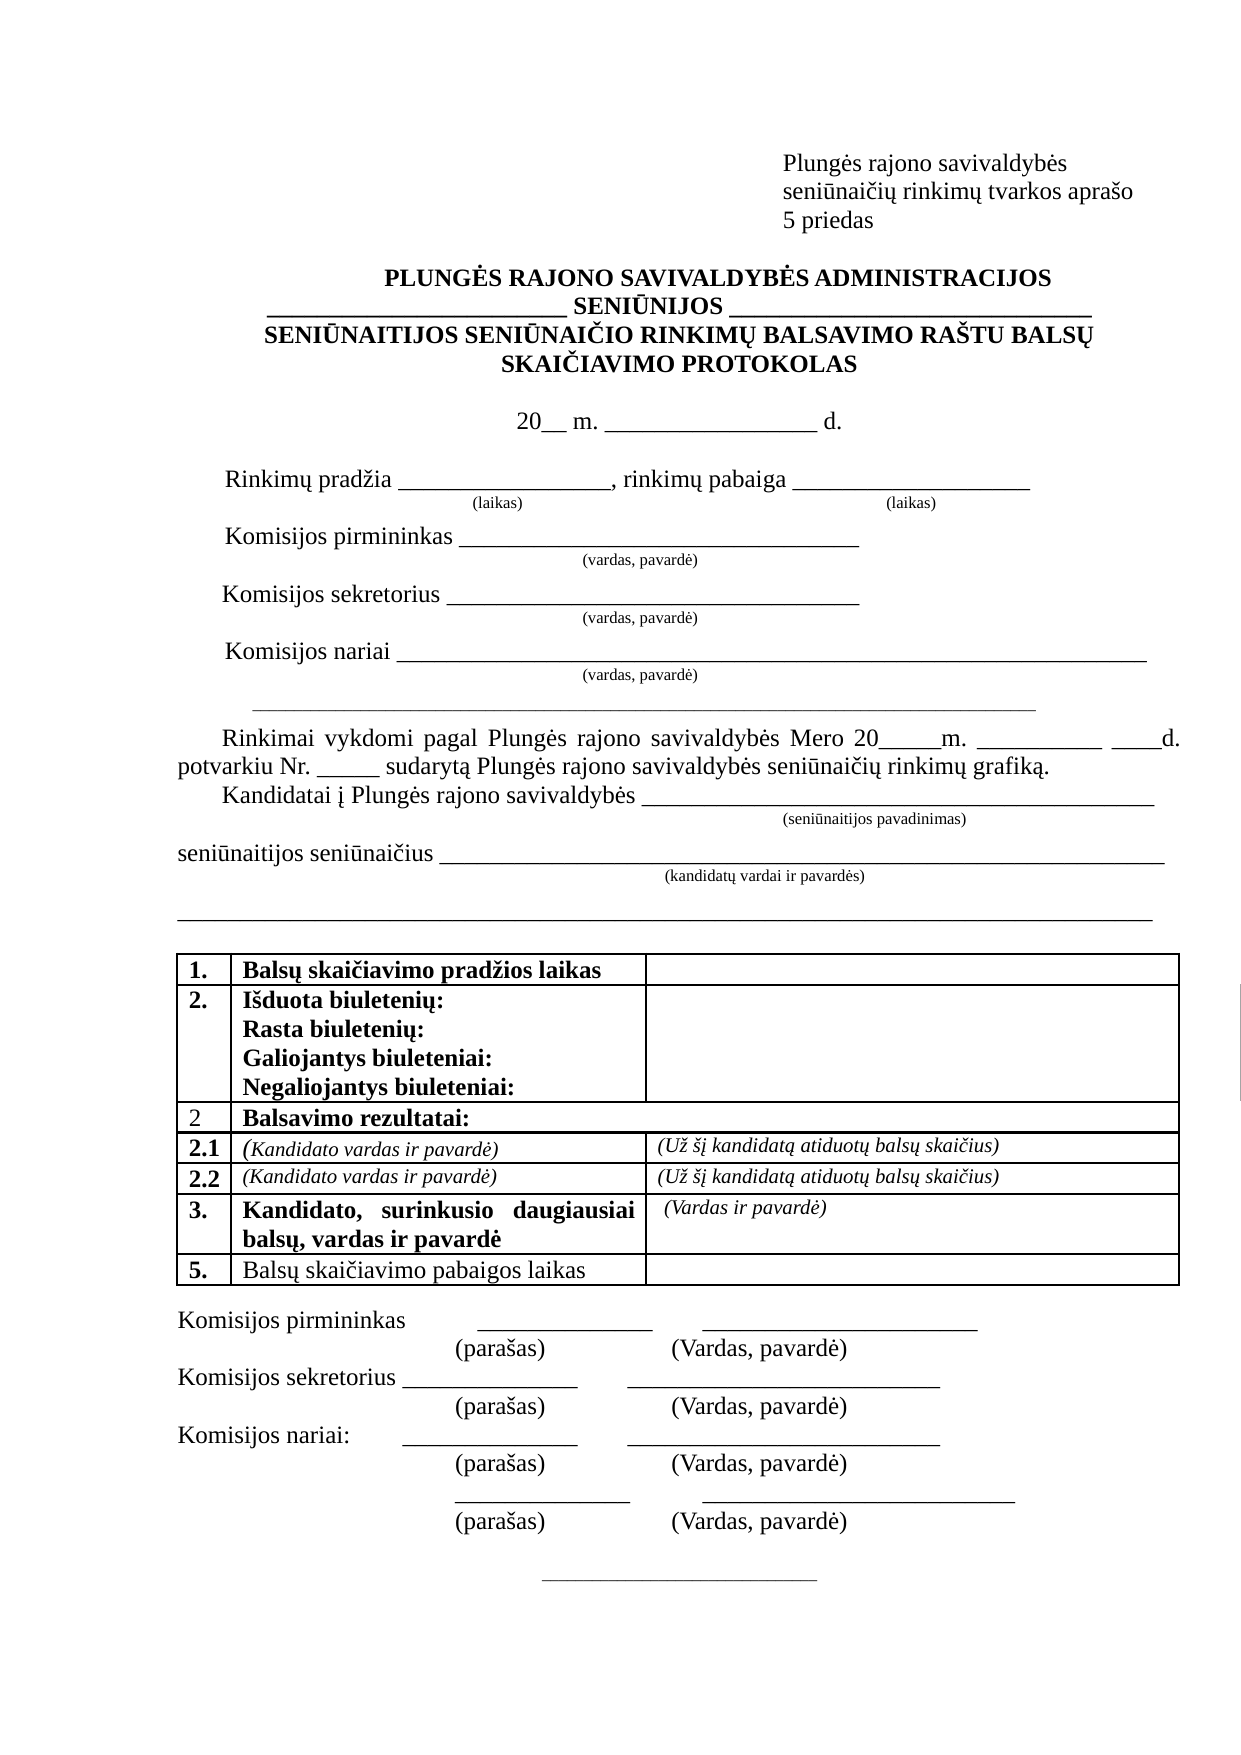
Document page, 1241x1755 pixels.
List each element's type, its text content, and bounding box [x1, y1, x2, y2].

table_cell (Už šį kandidatą atiduotų balsų skaičius) [647, 1164, 1178, 1193]
text 5 priedas [783, 205, 1181, 234]
table_cell Balsavimo rezultatai: [232, 1103, 1178, 1131]
text Rinkimai vykdomi pagal Plungės rajono savivaldybės Mero 20_____m. __________ ____d. potvarkiu Nr. _____ sudarytą Plungės rajono savivaldybės seniūnaičių rinkimų grafiką. [177, 723, 1181, 780]
table_cell (Kandidato vardas ir pavardė) [232, 1164, 645, 1193]
table_cell (Už šį kandidatą atiduotų balsų skaičius) [647, 1134, 1178, 1162]
table_cell [1180, 1131, 1240, 1162]
text Komisijos pirmininkas ______________ ______________________ [177, 1305, 1181, 1333]
text (seniūnaitijos pavadinimas) [177, 809, 1181, 838]
table_cell (Kandidato vardas ir pavardė) [232, 1134, 645, 1162]
text (parašas) (Vardas, pavardė) [177, 1333, 1181, 1362]
table_cell [647, 986, 1178, 1101]
text (parašas) (Vardas, pavardė) [177, 1391, 1181, 1420]
text Komisijos sekretorius _________________________________ [177, 579, 1181, 608]
text Komisijos sekretorius ______________ _________________________ [177, 1362, 1181, 1391]
text Komisijos nariai: ______________ _________________________ [177, 1420, 1181, 1448]
text ______________________________________________________________________________________________ [177, 694, 1181, 723]
table_cell 5. [178, 1255, 230, 1283]
table_cell 2.2 [178, 1164, 230, 1193]
text Komisijos pirmininkas ________________________________ [177, 521, 1181, 550]
table_cell 2. [178, 986, 230, 1101]
table_cell [1180, 1162, 1240, 1193]
table_cell Išduota biuletenių: Rasta biuletenių: Galiojantys biuleteniai: Negaliojantys biuleteniai: [232, 986, 645, 1101]
text Plungės rajono savivaldybės [177, 148, 1181, 176]
text (vardas, pavardė) [473, 550, 1181, 579]
table_cell (Vardas ir pavardė) [647, 1195, 1178, 1253]
table_cell 2.1 [178, 1134, 230, 1162]
text (kandidatų vardai ir pavardės) [177, 866, 1181, 895]
text seniūnaičių rinkimų tvarkos aprašo [783, 176, 1181, 205]
table_header [647, 955, 1178, 983]
table_header 1. [178, 955, 230, 983]
table_cell Kandidato, surinkusio daugiausiai balsų, vardas ir pavardė [232, 1195, 645, 1253]
text Rinkimų pradžia _________________, rinkimų pabaiga ___________________ [177, 464, 1181, 493]
table_cell 2 [178, 1103, 230, 1131]
text PLUNGĖS RAJONO SAVIVALDYBĖS ADMINISTRACIJOS ________________________ SENIŪNIJOS _____________________________ SENIŪNAITIJOS SENIŪNAIČIO RINKIMŲ BALSAVIMO RAŠTU BALSŲ SKAIČIAVIMO PROTOKOLAS [177, 263, 1181, 378]
table_cell Balsų skaičiavimo pabaigos laikas [232, 1255, 645, 1283]
table_cell [1180, 1193, 1240, 1253]
table_header [1180, 953, 1240, 983]
text seniūnaitijos seniūnaičius __________________________________________________________ [177, 838, 1181, 866]
text Kandidatai į Plungės rajono savivaldybės _________________________________________ [177, 780, 1181, 809]
text (laikas) (laikas) [177, 493, 1181, 521]
table_cell [1180, 1253, 1240, 1283]
text Komisijos nariai ____________________________________________________________ [177, 636, 1181, 665]
text ______________________________________________________________________________ [177, 895, 1181, 924]
table_cell 3. [178, 1195, 230, 1253]
table_header Balsų skaičiavimo pradžios laikas [232, 955, 645, 983]
text (parašas) (Vardas, pavardė) [177, 1448, 1181, 1477]
table_cell [647, 1255, 1178, 1283]
table_cell [1180, 984, 1240, 1101]
text 20__ m. _________________ d. [177, 406, 1181, 435]
text (parašas) (Vardas, pavardė) [177, 1506, 1181, 1535]
text ______________ _________________________ [177, 1477, 1181, 1506]
text (vardas, pavardė) [473, 665, 1181, 694]
text _________________________________ [177, 1563, 1181, 1583]
table_cell [1180, 1101, 1240, 1131]
text (vardas, pavardė) [473, 608, 1181, 636]
